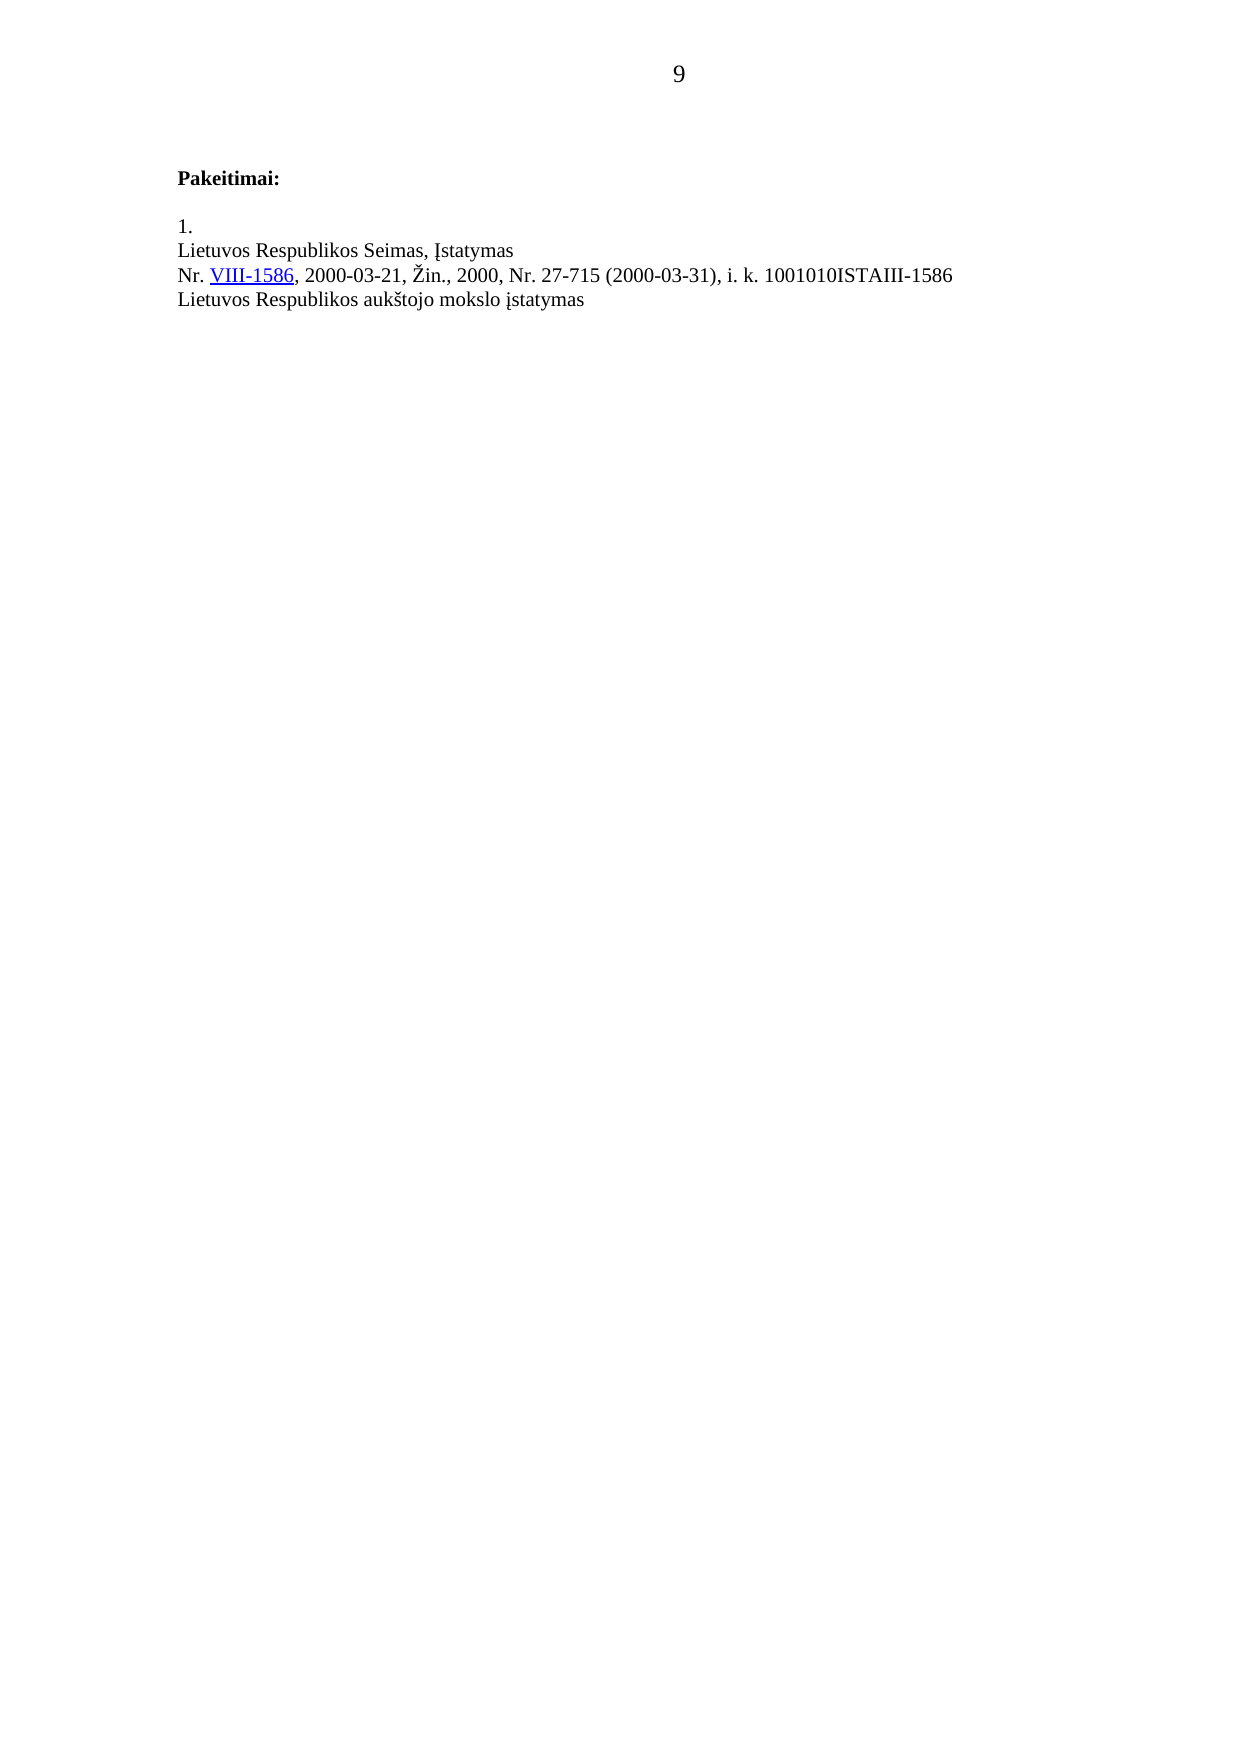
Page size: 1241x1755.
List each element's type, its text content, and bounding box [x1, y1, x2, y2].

text Lietuvos Respublikos Seimas, Įstatymas [177, 238, 1181, 262]
text Lietuvos Respublikos aukštojo mokslo įstatymas [177, 287, 1181, 311]
text Pakeitimai: [177, 166, 1181, 190]
text Nr. VIII-1586, 2000-03-21, Žin., 2000, Nr. 27-715 (2000-03-31), i. k. 1001010ISTAIII-1586 [177, 262, 1181, 287]
text 1. [177, 214, 1181, 238]
